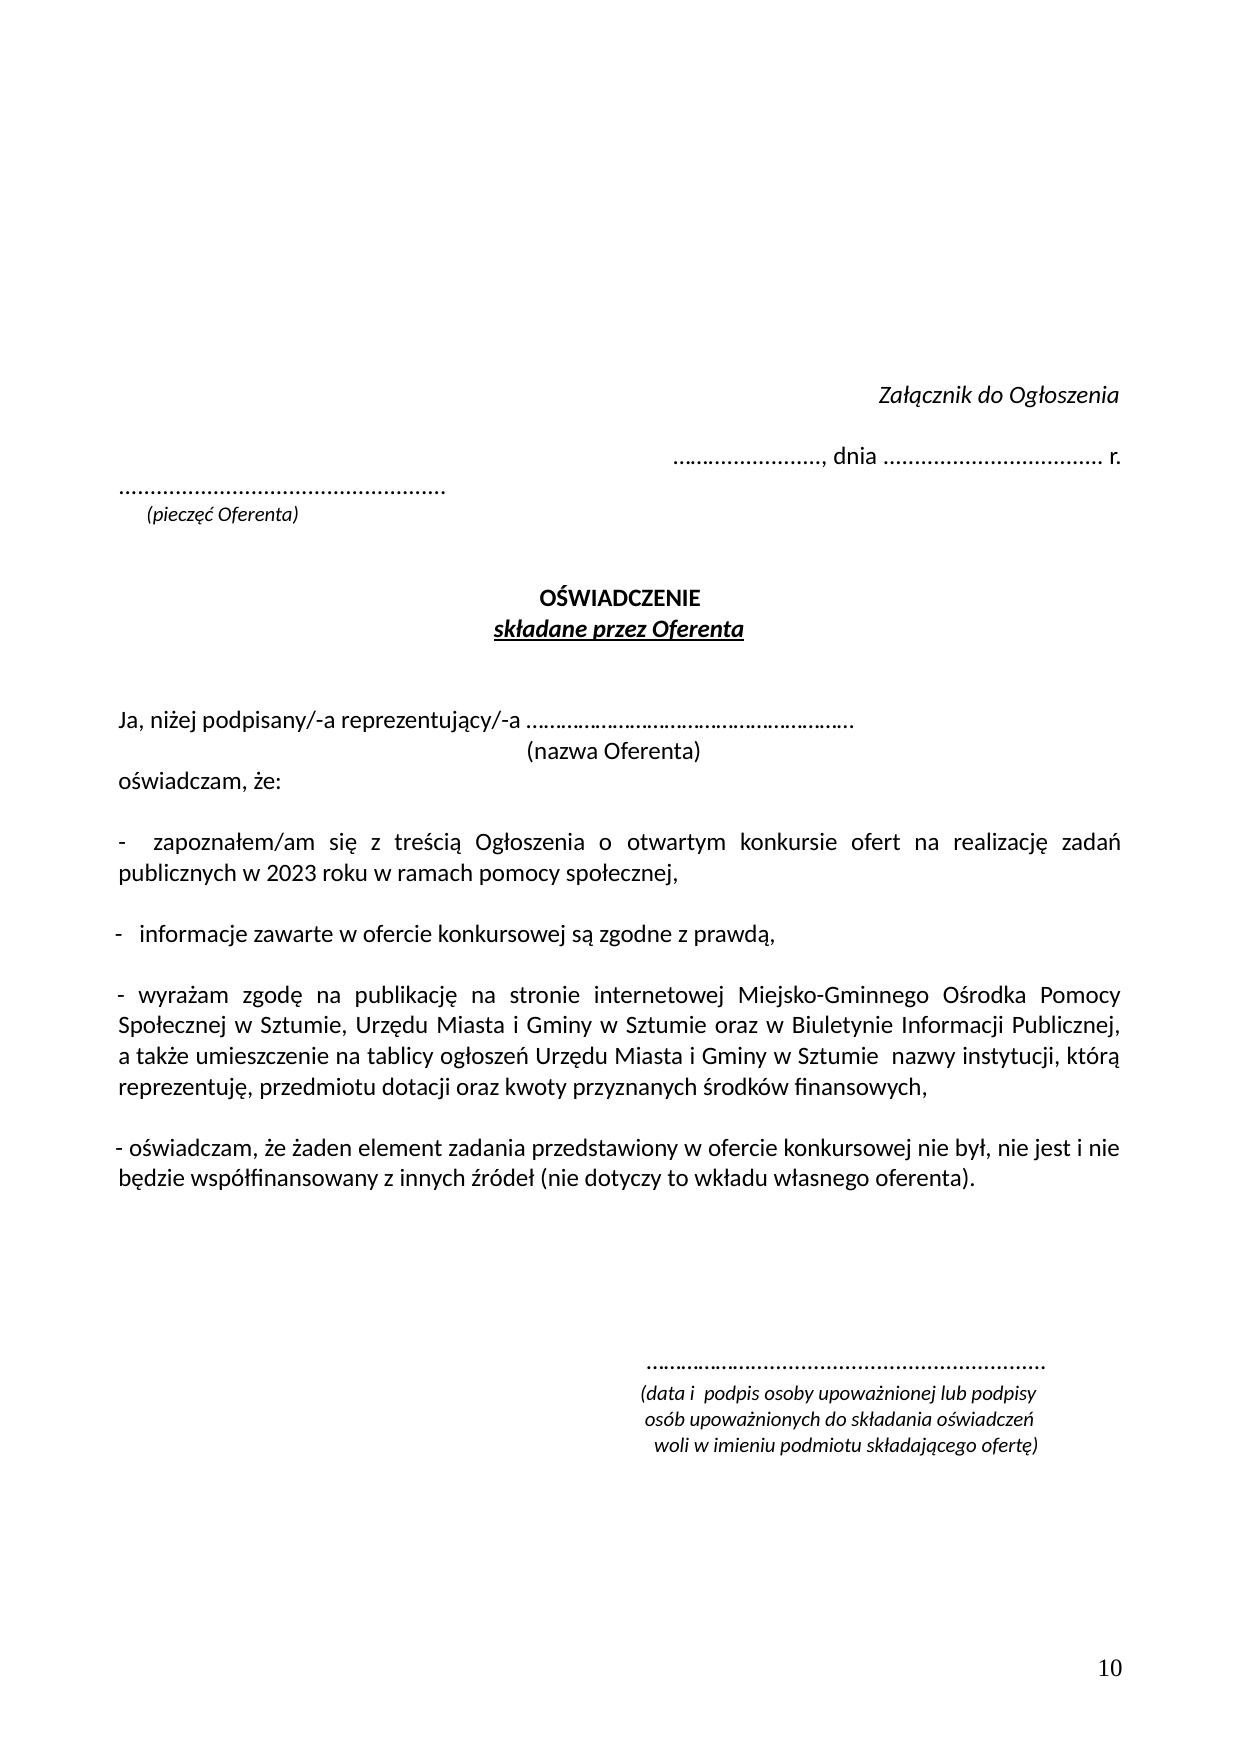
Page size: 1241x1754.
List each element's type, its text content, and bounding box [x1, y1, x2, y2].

text (data i podpis osoby upoważnionej lub podpisy [118, 1376, 1122, 1406]
text OŚWIADCZENIE [118, 582, 1122, 613]
text osób upoważnionych do składania oświadczeń [118, 1406, 1122, 1432]
text - informacje zawarte w ofercie konkursowej są zgodne z prawdą, [103, 918, 1122, 949]
text ………………............................................... [118, 1345, 1122, 1376]
text woli w imieniu podmiotu składającego ofertę) [118, 1432, 1122, 1457]
text - zapoznałem/am się z treścią Ogłoszenia o otwartym konkursie ofert na realizację zadań publicznych w 2023 roku w ramach pomocy społecznej, [118, 827, 1122, 888]
text - wyrażam zgodę na publikację na stronie internetowej Miejsko-Gminnego Ośrodka Pomocy Społecznej w Sztumie, Urzędu Miasta i Gminy w Sztumie oraz w Biuletynie Informacji Publicznej, a także umieszczenie na tablicy ogłoszeń Urzędu Miasta i Gminy w Sztumie nazwy instytucji, którą reprezentuję, przedmiotu dotacji oraz kwoty przyznanych środków finansowych, [103, 979, 1122, 1101]
text - oświadczam, że żaden element zadania przedstawiony w ofercie konkursowej nie był, nie jest i nie będzie współfinansowany z innych źródeł (nie dotyczy to wkładu własnego oferenta). [103, 1132, 1122, 1193]
text (pieczęć Oferenta) [118, 501, 1122, 526]
text …….................., dnia ................................... r. [118, 440, 1122, 471]
text oświadczam, że: [118, 766, 1122, 796]
text składane przez Oferenta [118, 613, 1122, 643]
text Załącznik do Ogłoszenia [118, 379, 1122, 409]
text .................................................... [118, 471, 1122, 501]
text Ja, niżej podpisany/-a reprezentujący/-a ………………………………………………… (nazwa Oferenta) [118, 704, 1122, 766]
